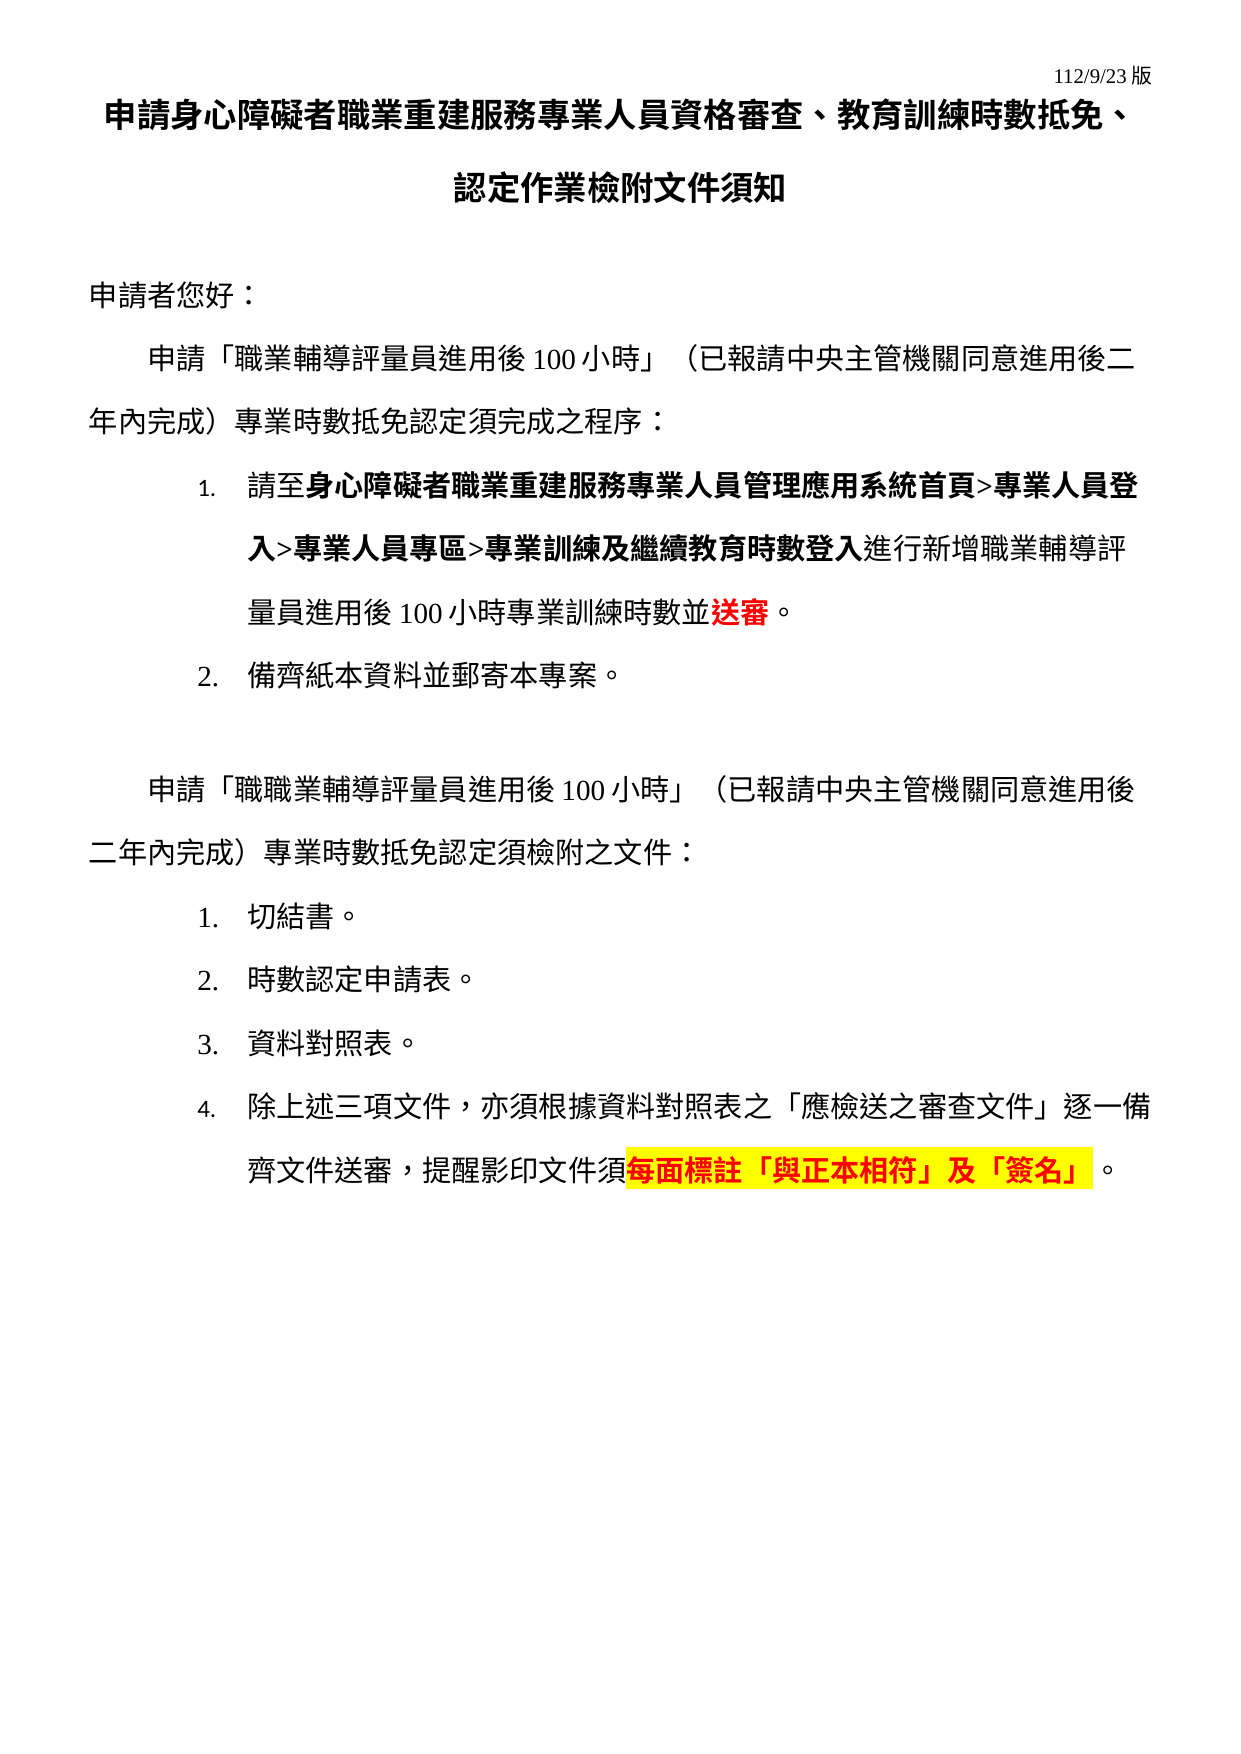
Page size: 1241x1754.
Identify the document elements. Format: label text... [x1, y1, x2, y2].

text 申請「職業輔導評量員進用後100小時」（已報請中央主管機關同意進用後二年內完成）專業時數抵免認定須完成之程序： [89, 336, 1152, 441]
list 備齊紙本資料並郵寄本專案。 [197, 653, 1152, 695]
text 申請身心障礙者職業重建服務專業人員資格審查、教育訓練時數抵免、認定作業檢附文件須知 [89, 89, 1152, 210]
list 資料對照表。 [197, 1020, 1152, 1063]
text 申請者您好： [89, 272, 1152, 314]
text 申請「職職業輔導評量員進用後100小時」（已報請中央主管機關同意進用後二年內完成）專業時數抵免認定須檢附之文件： [89, 767, 1152, 872]
list 請至身心障礙者職業重建服務專業人員管理應用系統首頁>專業人員登入>專業人員專區>專業訓練及繼續教育時數登入進行新增職業輔導評量員進用後100小時專業訓練時數並送審。 [197, 462, 1152, 632]
list 除上述三項文件，亦須根據資料對照表之「應檢送之審查文件」逐一備齊文件送審，提醒影印文件須每面標註「與正本相符」及「簽名」。 [197, 1084, 1152, 1189]
list 時數認定申請表。 [197, 957, 1152, 999]
list 切結書。 [197, 893, 1152, 936]
